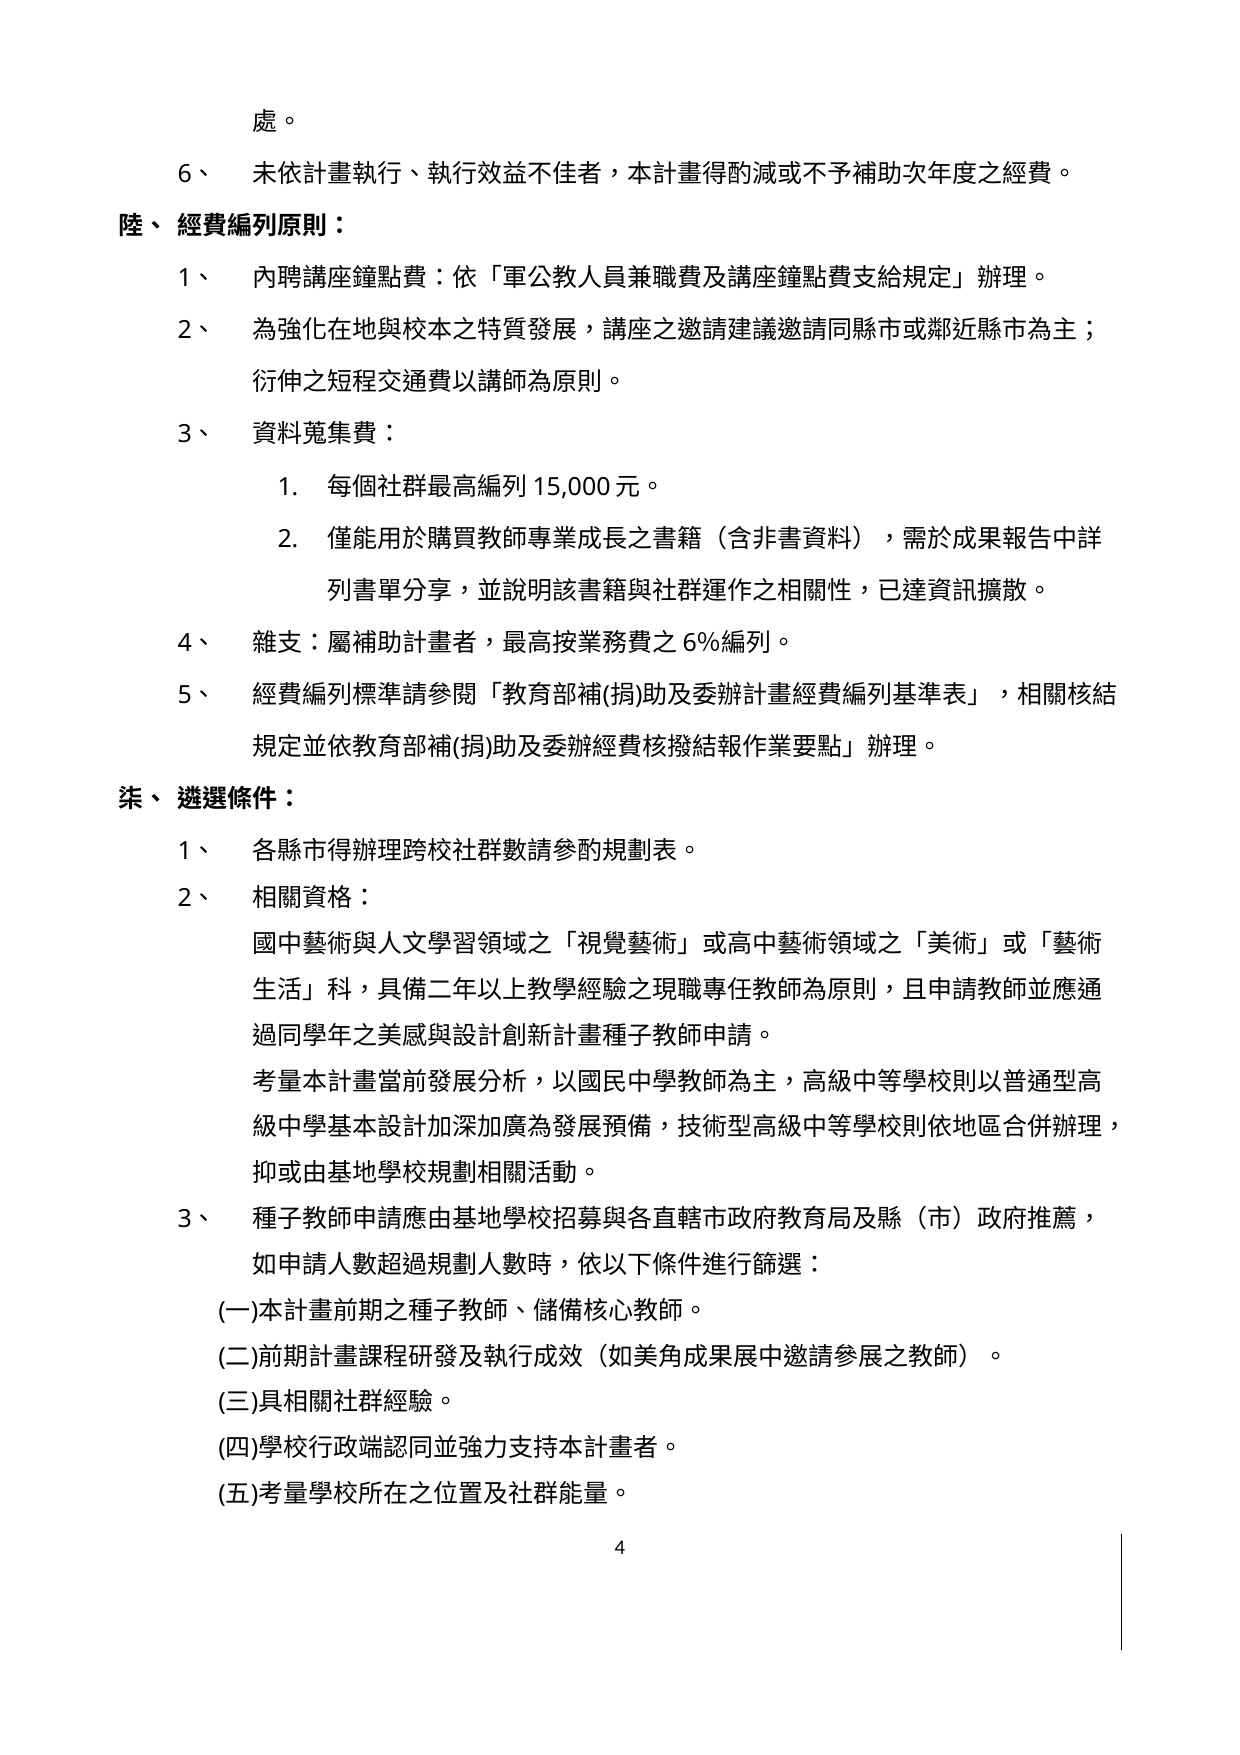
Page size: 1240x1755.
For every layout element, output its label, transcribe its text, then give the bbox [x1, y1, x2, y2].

list 僅能用於購買教師專業成長之書籍（含非書資料），需於成果報告中詳列書單分享，並說明該書籍與社群運作之相關性，已達資訊擴散。 [277, 505, 1121, 609]
list 經費編列原則： [118, 193, 1121, 245]
list 遴選條件： [118, 766, 1121, 818]
text (三)具相關社群經驗。 [218, 1374, 1121, 1420]
list 各項經費之支出及核結，如有虛偽不實者，應追繳其補助款，並依相關規定懲處。 [177, 89, 1121, 141]
list 每個社群最高編列15,000元。 [277, 453, 1121, 505]
list 經費編列標準請參閱「教育部補(捐)助及委辦計畫經費編列基準表」，相關核結規定並依教育部補(捐)助及委辦經費核撥結報作業要點」辦理。 [177, 662, 1121, 766]
list 各縣市得辦理跨校社群數請參酌規劃表。 [177, 818, 1121, 870]
list 未依計畫執行、執行效益不佳者，本計畫得酌減或不予補助次年度之經費。 [177, 141, 1121, 193]
list 為強化在地與校本之特質發展，講座之邀請建議邀請同縣市或鄰近縣市為主；衍伸之短程交通費以講師為原則。 [177, 297, 1121, 401]
text 考量本計畫當前發展分析，以國民中學教師為主，高級中等學校則以普通型高級中學基本設計加深加廣為發展預備，技術型高級中等學校則依地區合併辦理，抑或由基地學校規劃相關活動。 [252, 1053, 1121, 1191]
text (五)考量學校所在之位置及社群能量。 [218, 1466, 1121, 1512]
list 相關資格： 國中藝術與人文學習領域之「視覺藝術」或高中藝術領域之「美術」或「藝術生活」科，具備二年以上教學經驗之現職專任教師為原則，且申請教師並應通過同學年之美感與設計創新計畫種子教師申請。 [177, 870, 1121, 1053]
text (二)前期計畫課程研發及執行成效（如美角成果展中邀請參展之教師）。 [218, 1328, 1121, 1374]
list 資料蒐集費： [177, 401, 1121, 453]
list 雜支：屬補助計畫者，最高按業務費之6％編列。 [177, 609, 1121, 662]
list 內聘講座鐘點費：依「軍公教人員兼職費及講座鐘點費支給規定」辦理。 [177, 245, 1121, 297]
list 種子教師申請應由基地學校招募與各直轄市政府教育局及縣（市）政府推薦，如申請人數超過規劃人數時，依以下條件進行篩選： [177, 1191, 1121, 1282]
text (四)學校行政端認同並強力支持本計畫者。 [218, 1420, 1121, 1466]
text (一)本計畫前期之種子教師、儲備核心教師。 [218, 1282, 1121, 1328]
